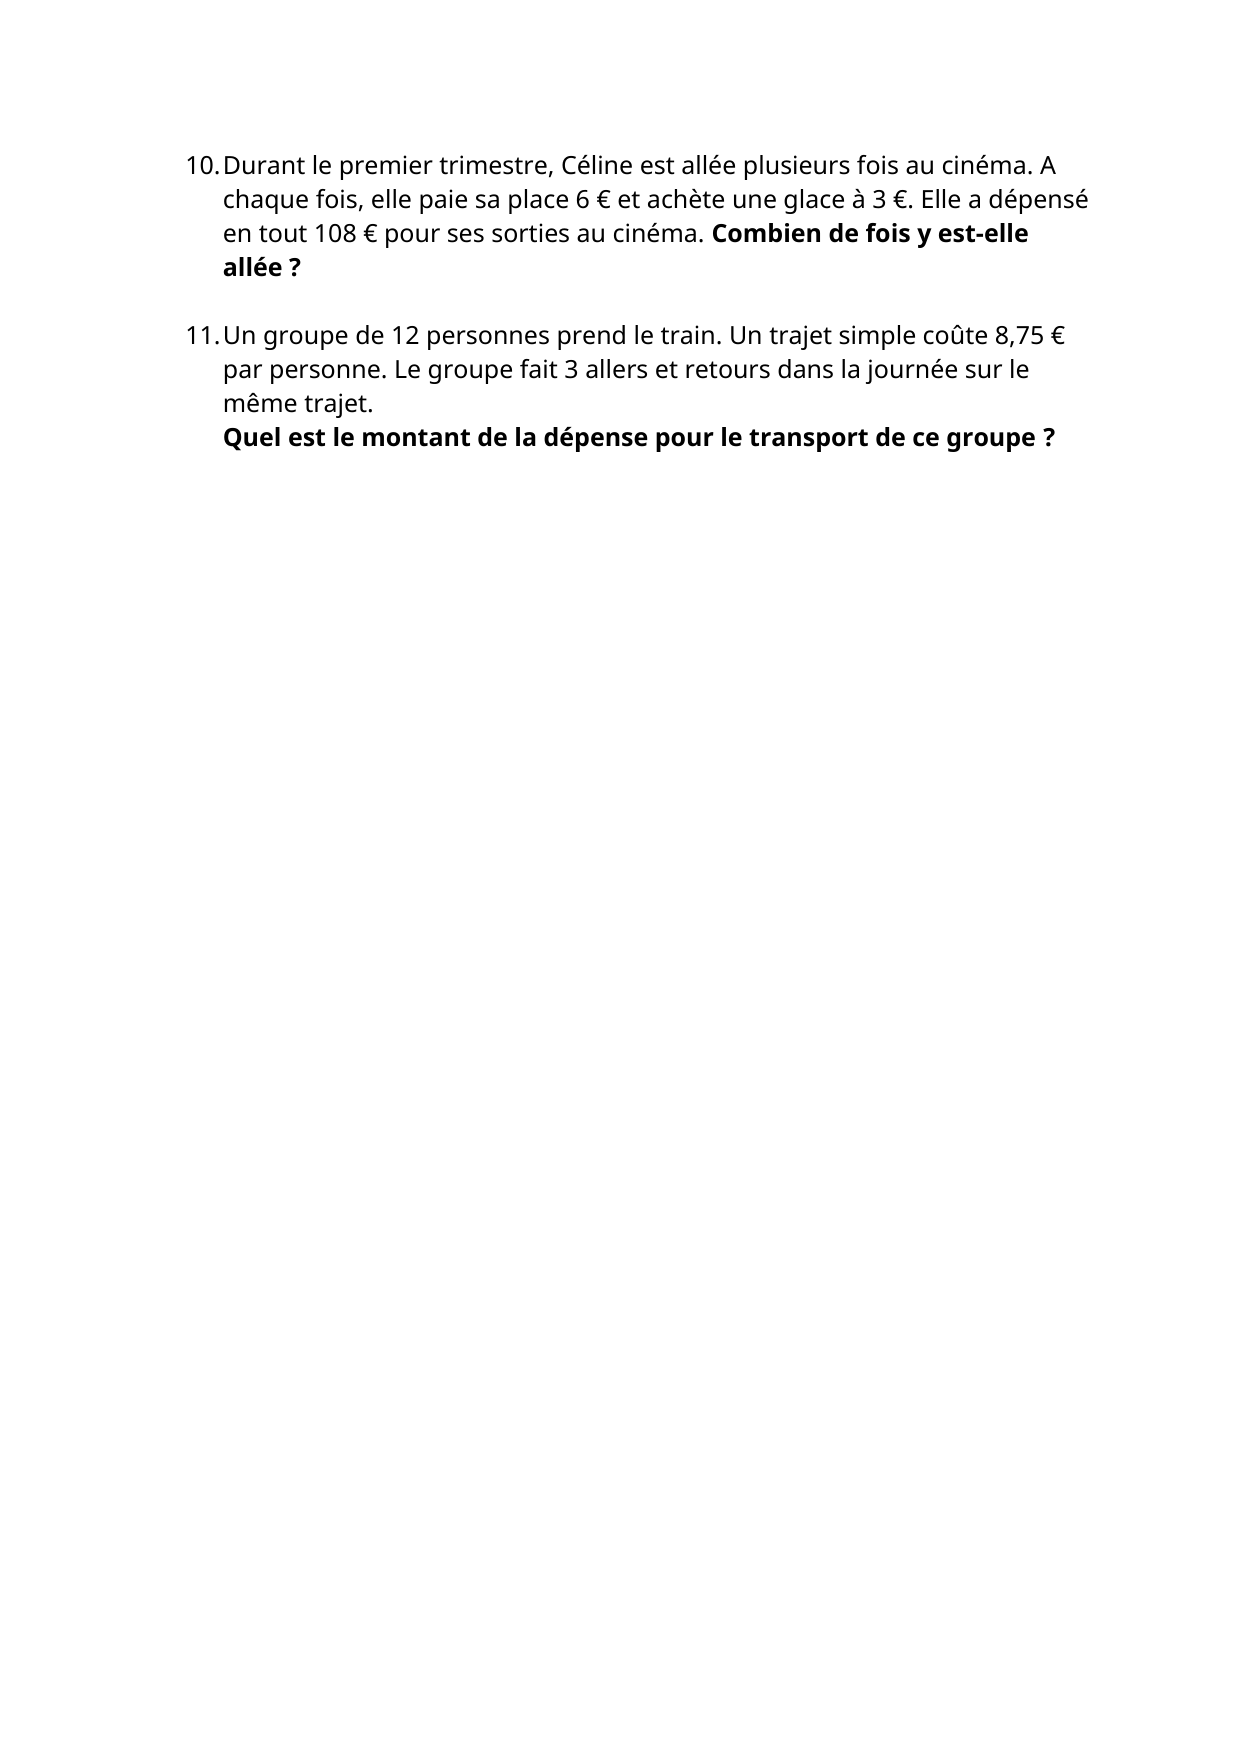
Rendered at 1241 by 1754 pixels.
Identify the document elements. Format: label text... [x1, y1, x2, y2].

list Un groupe de 12 personnes prend le train. Un trajet simple coûte 8,75 € par personne. Le groupe fait 3 allers et retours dans la journée sur le même trajet. [185, 318, 1092, 420]
list Durant le premier trimestre, Céline est allée plusieurs fois au cinéma. A chaque fois, elle paie sa place 6 € et achète une glace à 3 €. Elle a dépensé en tout 108 € pour ses sorties au cinéma. Combien de fois y est-elle allée ? [185, 148, 1092, 284]
list Quel est le montant de la dépense pour le transport de ce groupe ? [185, 420, 1092, 454]
